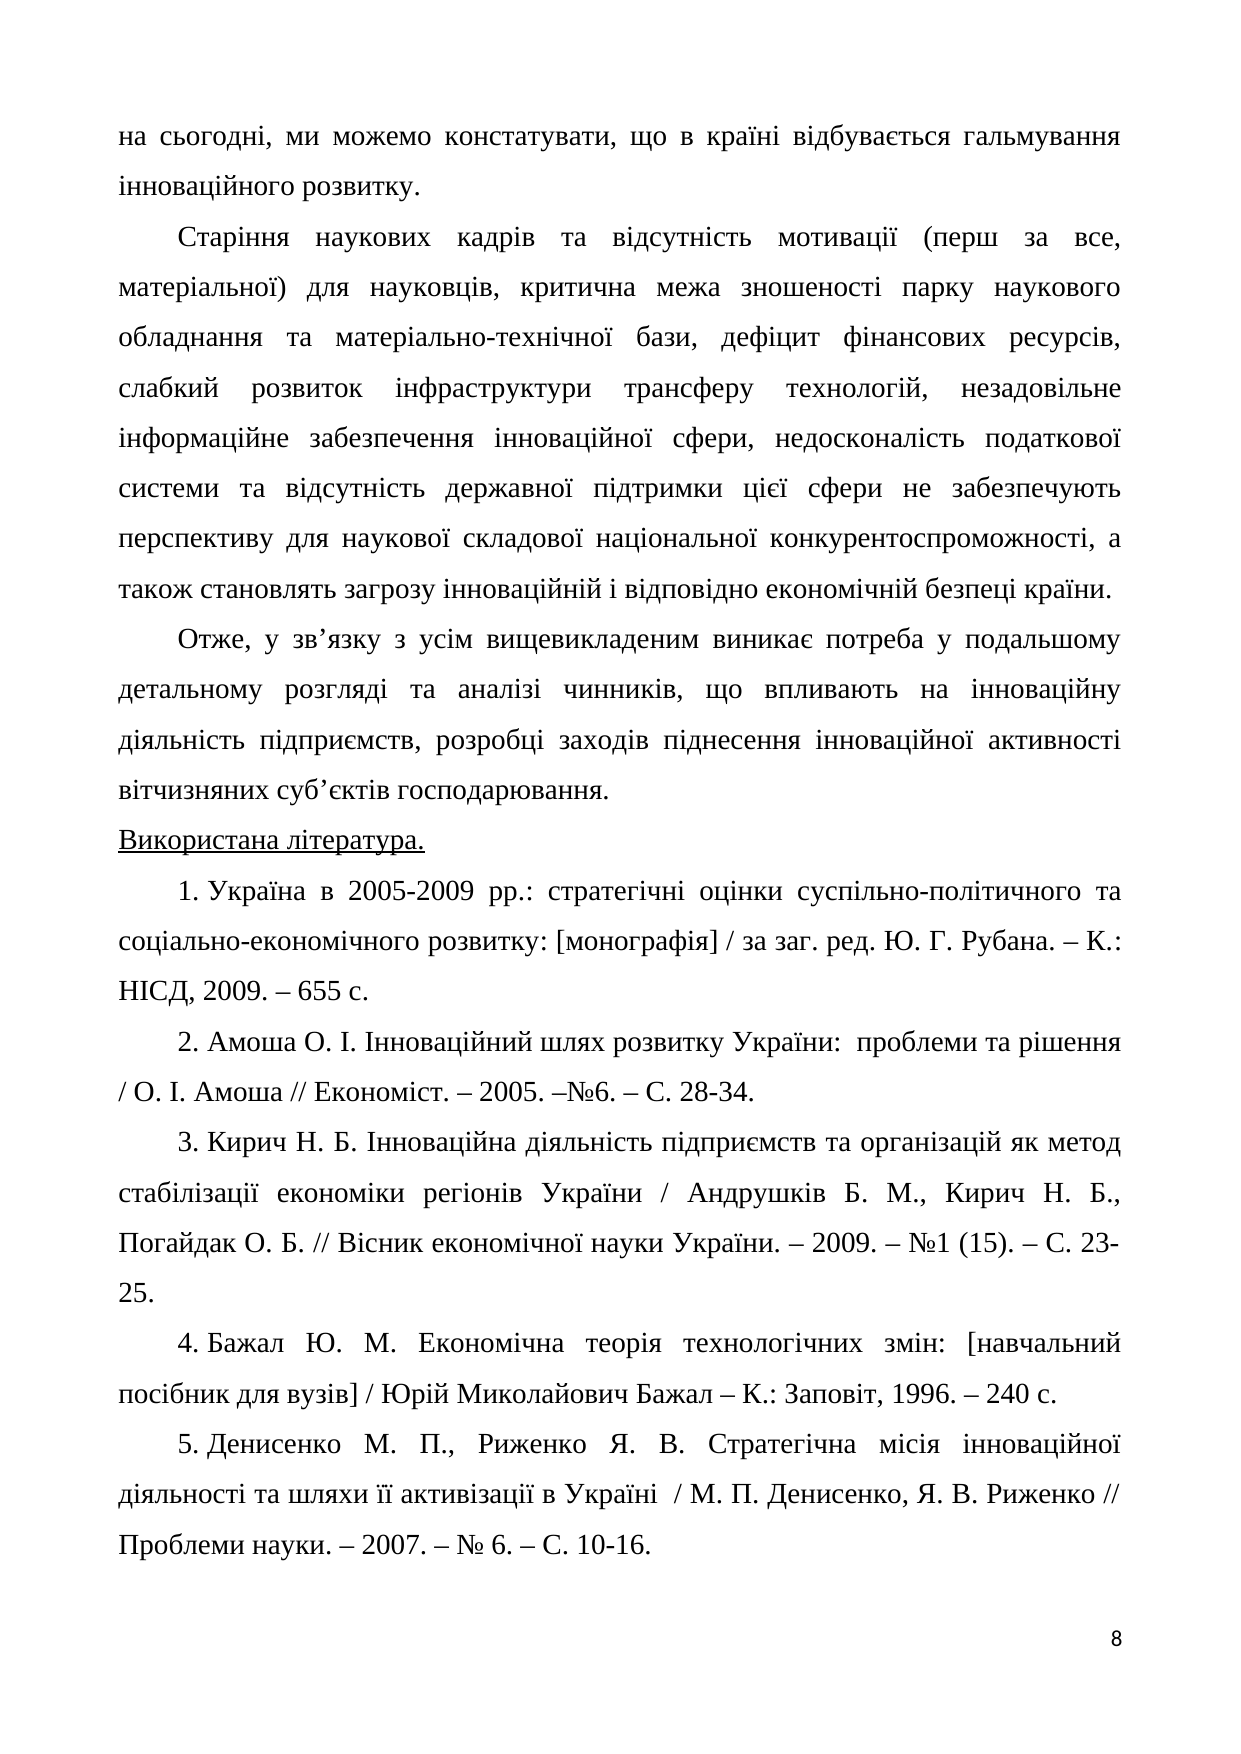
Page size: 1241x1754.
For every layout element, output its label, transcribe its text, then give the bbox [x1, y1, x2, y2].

list Бажал Ю. М. Економічна теорія технологічних змін: [навчальний посібник для вузів] / Юрій Миколайович Бажал – К.: Заповіт, 1996. – 240 с. [118, 1326, 1122, 1409]
list Денисенко М. П., Риженко Я. В. Стратегічна місія інноваційної діяльності та шляхи її активізації в Україні / М. П. Денисенко, Я. В. Риженко // Проблеми науки. – 2007. – № 6. – С. 10-16. [118, 1426, 1122, 1560]
text Отже, у зв’язку з усім вищевикладеним виникає потреба у подальшому детальному розгляді та аналізі чинників, що впливають на інноваційну діяльність підприємств, розробці заходів піднесення інноваційної активності вітчизняних суб’єктів господарювання. [118, 621, 1122, 806]
text Використана література. [118, 822, 1122, 856]
text Старіння наукових кадрів та відсутність мотивації (перш за все, матеріальної) для науковців, критична межа зношеності парку наукового обладнання та матеріально-технічної бази, дефіцит фінансових ресурсів, слабкий розвиток інфраструктури трансферу технологій, незадовільне інформаційне забезпечення інноваційної сфери, недосконалість податкової системи та відсутність державної підтримки цієї сфери не забезпечують перспективу для наукової складової національної конкурентоспроможності, а також становлять загрозу інноваційній і відповідно економічній безпеці країни. [118, 219, 1122, 604]
list Кирич Н. Б. Інноваційна діяльність підприємств та організацій як метод стабілізації економіки регіонів України / Андрушків Б. М., Кирич Н. Б., Погайдак О. Б. // Вісник економічної науки України. – 2009. – №1 (15). – С. 23-25. [118, 1124, 1122, 1309]
list Україна в 2005-2009 рр.: стратегічні оцінки суспільно-політичного та соціально-економічного розвитку: [монографія] / за заг. ред. Ю. Г. Рубана. – К.: НІСД, 2009. – 655 с. [118, 873, 1122, 1007]
list Амоша О. І. Інноваційний шлях розвитку України: проблеми та рішення / О. І. Амоша // Економіст. – 2005. –№6. – С. 28-34. [118, 1024, 1122, 1108]
text на сьогодні, ми можемо констатувати, що в країні відбувається гальмування інноваційного розвитку. [118, 118, 1122, 202]
